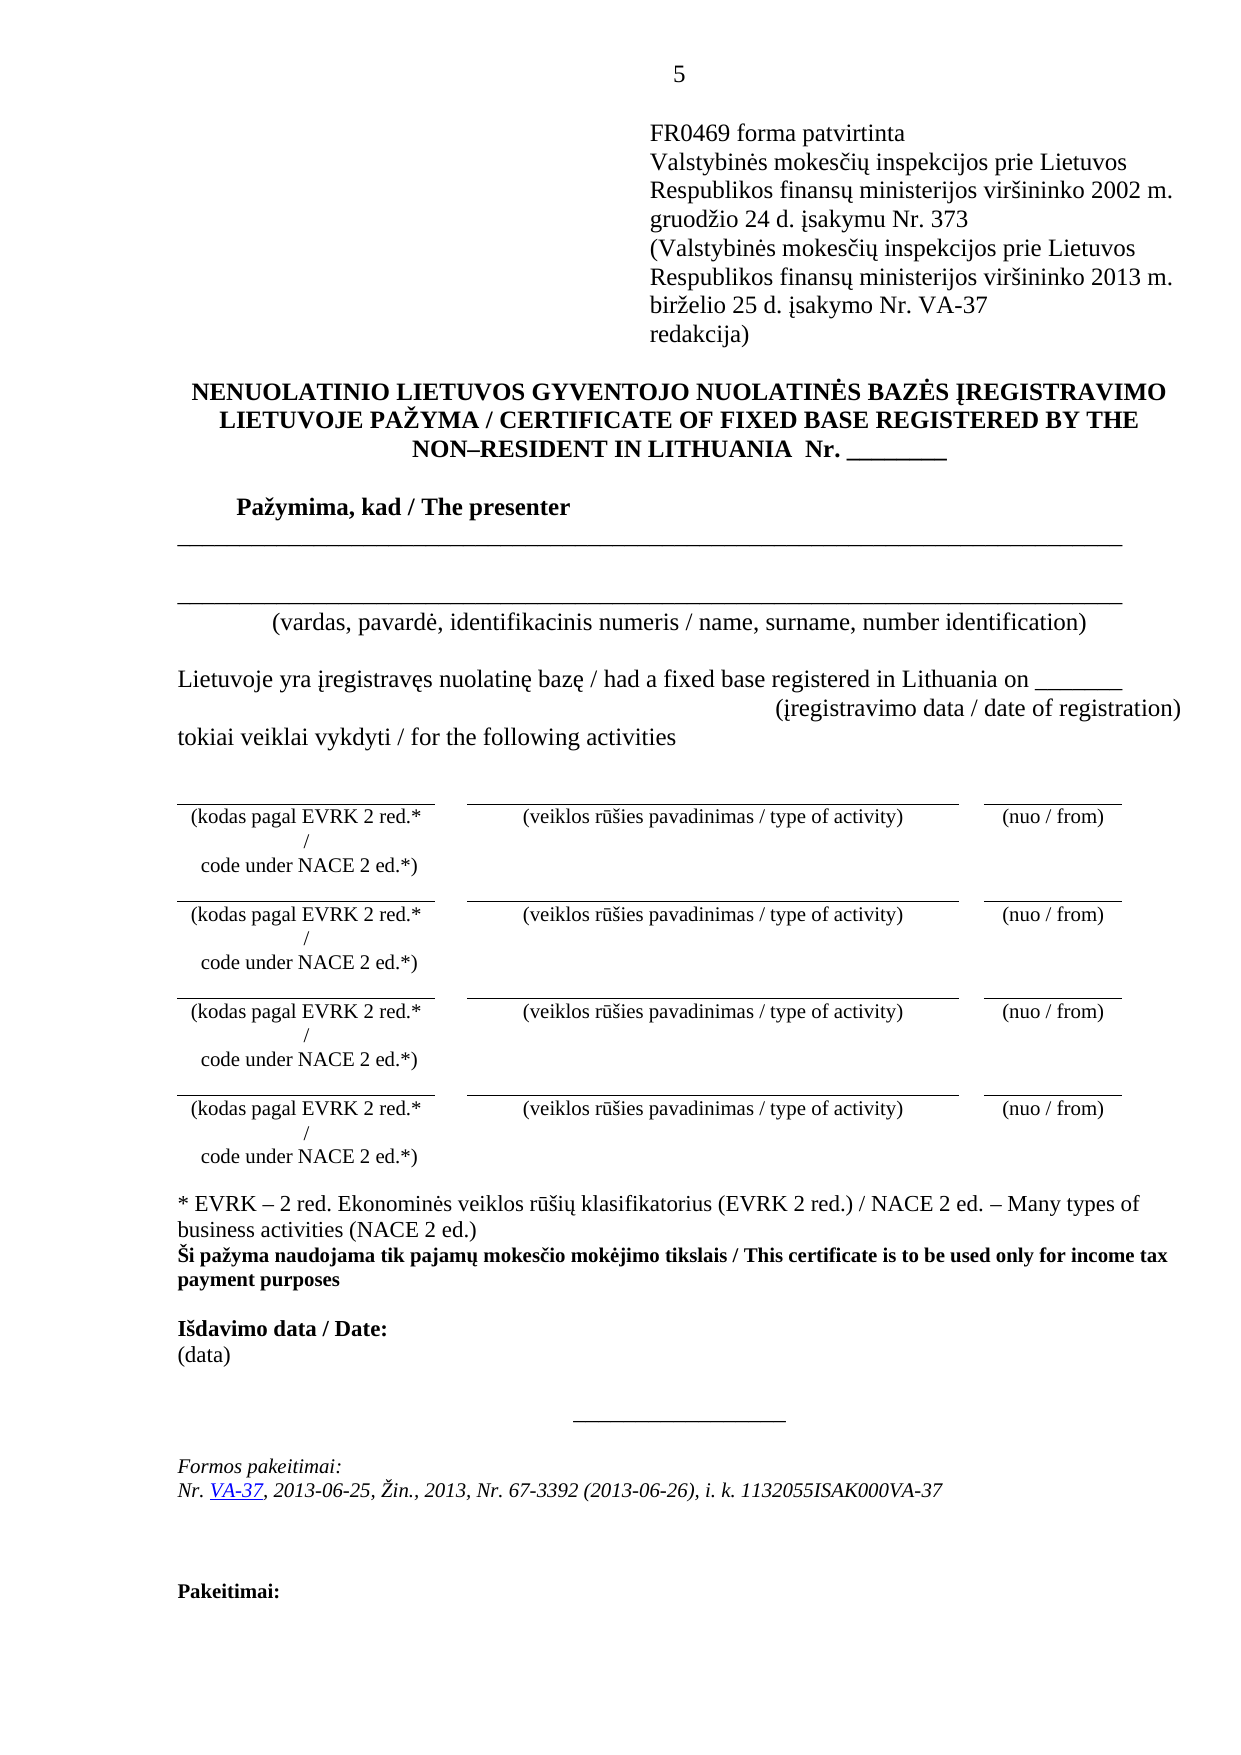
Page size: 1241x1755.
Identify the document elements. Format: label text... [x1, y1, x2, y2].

table_cell [984, 877, 1122, 901]
table_cell [435, 804, 467, 877]
table_cell (kodas pagal EVRK 2 red.* / code under NACE 2 ed.*) [177, 999, 435, 1071]
table_cell [177, 1071, 435, 1095]
table_cell (veiklos rūšies pavadinimas / type of activity) [467, 1096, 959, 1168]
text _ [177, 521, 1181, 549]
table_cell [177, 877, 435, 901]
text (vardas, pavardė, identifikacinis numeris / name, surname, number identification) [177, 607, 1181, 636]
table_header [984, 779, 1122, 803]
table_cell (nuo / from) [984, 999, 1122, 1071]
table_header [435, 779, 467, 803]
table_cell (veiklos rūšies pavadinimas / type of activity) [467, 902, 959, 974]
table_cell (nuo / from) [984, 902, 1122, 974]
table_cell [435, 1071, 467, 1095]
table_cell (veiklos rūšies pavadinimas / type of activity) [467, 999, 959, 1071]
table_header [959, 779, 984, 803]
text Pažymima, kad / The presenter [177, 492, 1181, 521]
text Valstybinės mokesčių inspekcijos prie Lietuvos Respublikos finansų ministerijos viršininko 2002 m. gruodžio 24 d. įsakymu Nr. 373 [649, 147, 1181, 233]
table_cell [984, 974, 1122, 998]
table_cell [177, 974, 435, 998]
table_cell [959, 1095, 984, 1168]
text (įregistravimo data / date of registration) [177, 693, 1181, 722]
table_cell [467, 974, 959, 998]
table_header [467, 779, 959, 803]
text NENUOLATINIO LIETUVOS GYVENTOJO NUOLATINĖS BAZĖS ĮREGISTRAVIMO LIETUVOJE PAŽYMA / CERTIFICATE OF FIXED BASE REGISTERED BY THE [177, 377, 1181, 434]
table_cell (kodas pagal EVRK 2 red.* / code under NACE 2 ed.*) [177, 902, 435, 974]
table_cell (kodas pagal EVRK 2 red.* / code under NACE 2 ed.*) [177, 805, 435, 877]
table_cell [435, 998, 467, 1071]
table_cell (kodas pagal EVRK 2 red.* / code under NACE 2 ed.*) [177, 1096, 435, 1168]
text * EVRK – 2 red. Ekonominės veiklos rūšių klasifikatorius (EVRK 2 red.) / NACE 2 ed. – Many types of business activities (NACE 2 ed.) [177, 1190, 1181, 1243]
text Ši pažyma naudojama tik pajamų mokesčio mokėjimo tikslais / This certificate is to be used only for income tax payment purposes [177, 1243, 1181, 1291]
text Lietuvoje yra įregistravęs nuolatinę bazę / had a fixed base registered in Lithuania on [177, 664, 1181, 693]
text Išdavimo data / Date: [177, 1315, 1181, 1341]
text (Valstybinės mokesčių inspekcijos prie Lietuvos Respublikos finansų ministerijos viršininko 2013 m. birželio 25 d. įsakymo Nr. VA-37 [649, 233, 1181, 319]
table_cell (nuo / from) [984, 805, 1122, 877]
table_cell [435, 901, 467, 974]
table_cell (veiklos rūšies pavadinimas / type of activity) [467, 805, 959, 877]
text Nr. VA-37, 2013-06-25, Žin., 2013, Nr. 67-3392 (2013-06-26), i. k. 1132055ISAK000VA-37 [177, 1478, 1181, 1502]
table_cell [959, 877, 984, 901]
table_cell [435, 974, 467, 998]
table_cell [435, 877, 467, 901]
table_cell [959, 974, 984, 998]
text redakcija) [649, 319, 1181, 348]
text Formos pakeitimai: [177, 1454, 1181, 1478]
text Pakeitimai: [177, 1579, 1181, 1603]
table_cell [435, 1095, 467, 1168]
text FR0469 forma patvirtinta [649, 118, 1181, 147]
table_cell [959, 1071, 984, 1095]
text _ [177, 578, 1181, 607]
text (data) [177, 1341, 1181, 1368]
text NON–RESIDENT IN LITHUANIA Nr. ________ [177, 434, 1181, 463]
table_cell [467, 1071, 959, 1095]
table_header [177, 779, 435, 803]
text tokiai veiklai vykdyti / for the following activities [177, 722, 1181, 751]
table_cell (nuo / from) [984, 1096, 1122, 1168]
table_cell [467, 877, 959, 901]
table_cell [984, 1071, 1122, 1095]
text _________________ [177, 1396, 1181, 1425]
table_cell [959, 901, 984, 974]
table_cell [959, 804, 984, 877]
table_cell [959, 998, 984, 1071]
